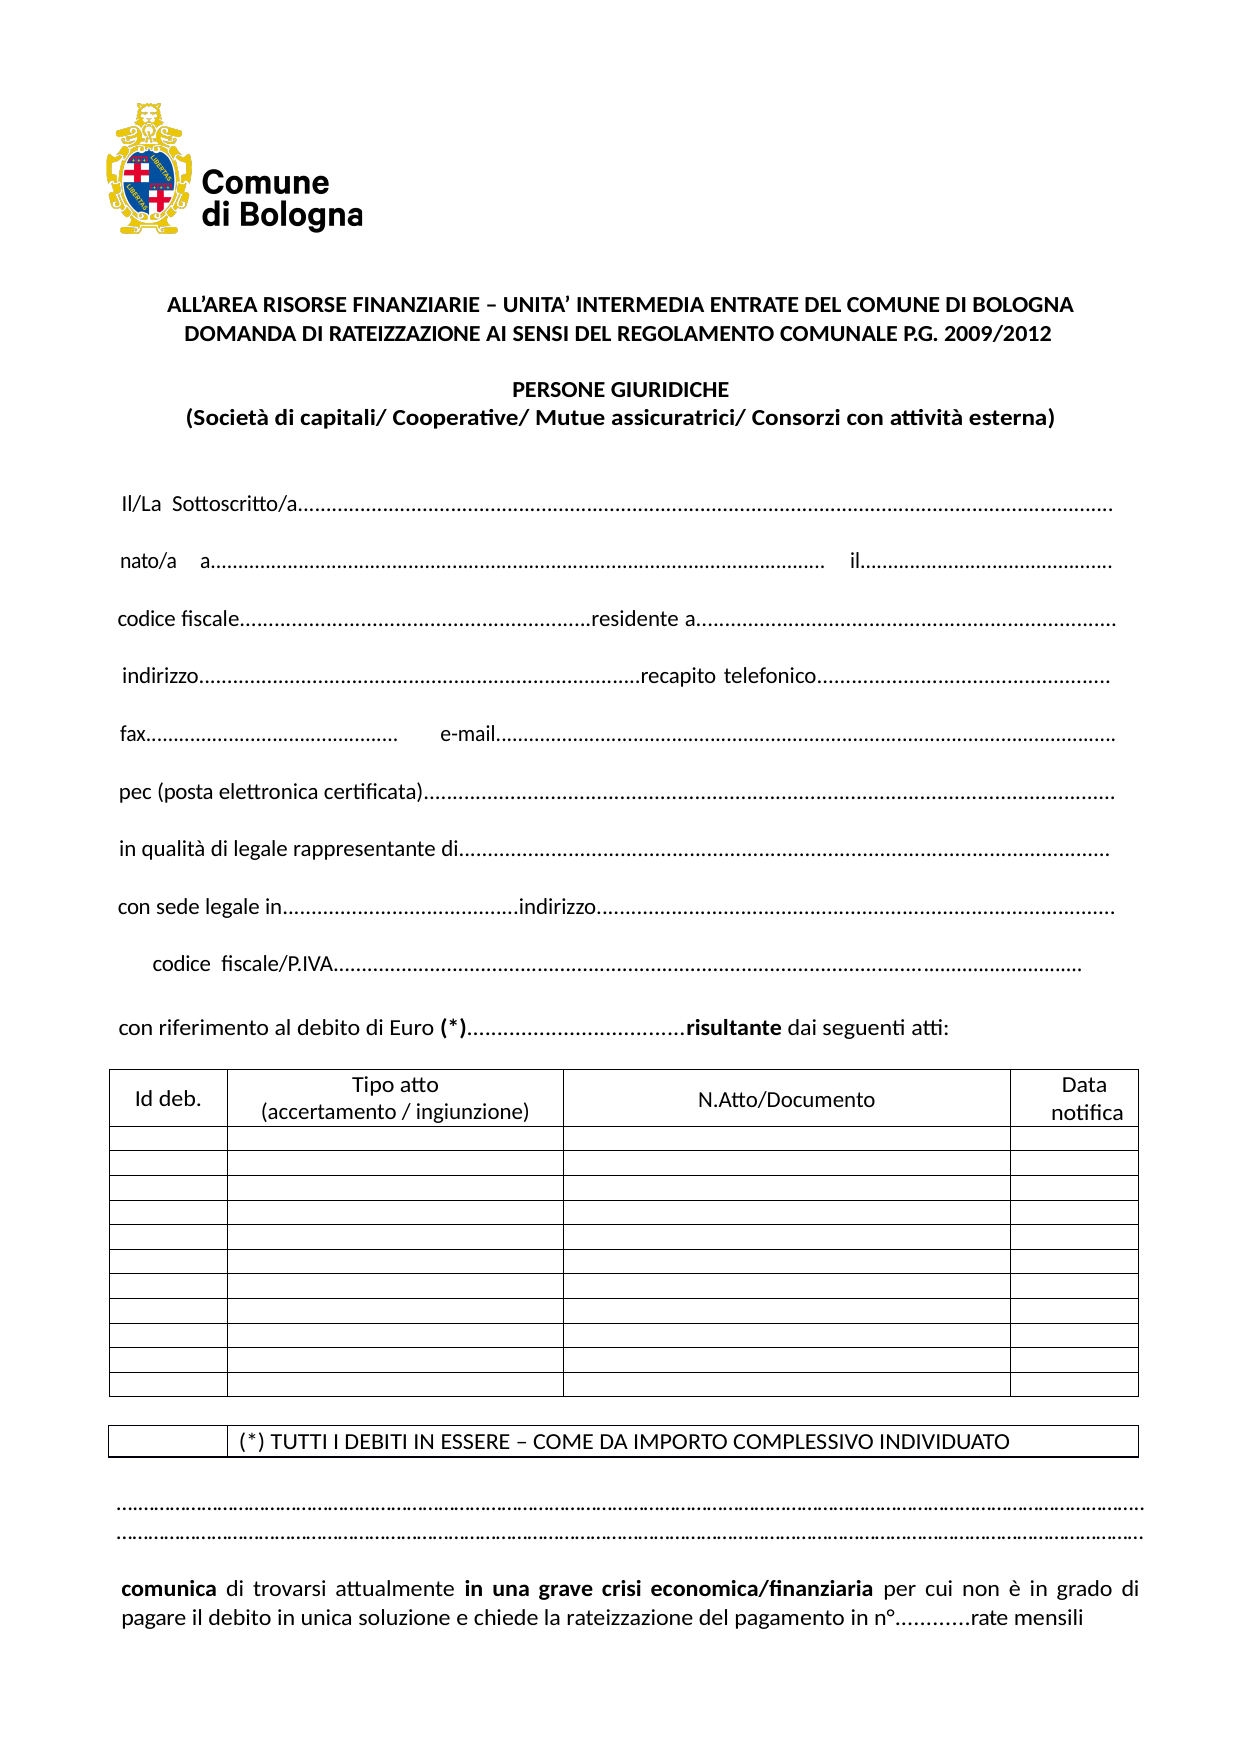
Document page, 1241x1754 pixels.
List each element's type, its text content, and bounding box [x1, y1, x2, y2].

text Il/La Sottoscritto/a................................................................................................................................................ [117, 489, 1119, 517]
table_cell [110, 1225, 227, 1249]
table_cell [1011, 1299, 1138, 1322]
text pec (posta elettronica certificata)........................................................................................................................ [116, 777, 1119, 805]
table_cell [1011, 1225, 1138, 1249]
table_cell [1011, 1176, 1138, 1199]
text nato/a a................................................................................................................ il.............................................. [113, 547, 1119, 574]
table_cell [110, 1151, 227, 1175]
table_cell [564, 1299, 1010, 1322]
table_cell [564, 1348, 1010, 1372]
text …………………………………………………………………………………………………………………………………………………………………………… [106, 1517, 1155, 1545]
text codice fiscale/P.IVA..................................................................................................................................... [115, 949, 1119, 978]
table_cell [110, 1274, 227, 1298]
table_cell [228, 1274, 563, 1298]
table_cell [110, 1176, 227, 1199]
table_cell [564, 1250, 1010, 1273]
text comunica di trovarsi attualmente in una grave crisi economica/finanziaria per cui non è in grado di pagare il debito in unica soluzione e chiede la rateizzazione del pagamento in n° rate mensili [121, 1574, 1141, 1631]
table_cell [110, 1373, 227, 1396]
text DOMANDA DI RATEIZZAZIONE AI SENSI DEL REGOLAMENTO COMUNALE P.G. 2009/2012 [159, 319, 1082, 347]
text PERSONE GIURIDICHE [159, 375, 1082, 403]
table_cell [564, 1274, 1010, 1298]
table_cell [564, 1176, 1010, 1199]
table_cell [228, 1324, 563, 1347]
table_cell [1011, 1274, 1138, 1298]
table_cell [110, 1299, 227, 1322]
table_cell [110, 1201, 227, 1224]
text codice fiscale.............................................................residente a......................................................................... [115, 604, 1119, 632]
table_cell [1011, 1373, 1138, 1396]
text con riferimento al debito di Euro (*) risultante dai seguenti atti: [118, 1013, 1138, 1041]
table_cell [110, 1324, 227, 1347]
table_cell [228, 1250, 563, 1273]
table_cell [564, 1373, 1010, 1396]
table_cell [1011, 1250, 1138, 1273]
table_header (*) TUTTI I DEBITI IN ESSERE – COME DA IMPORTO COMPLESSIVO INDIVIDUATO [228, 1426, 1138, 1456]
table_cell [110, 1127, 227, 1150]
table_cell [110, 1348, 227, 1372]
table_cell [1011, 1348, 1138, 1372]
text fax.............................................. e-mail................................................................................................................. [117, 719, 1119, 747]
table_cell [228, 1127, 563, 1150]
table_cell [228, 1373, 563, 1396]
table_cell [1011, 1324, 1138, 1347]
table_header Id deb. [110, 1070, 227, 1126]
table_cell [564, 1225, 1010, 1249]
table_header N.Atto/Documento [564, 1070, 1010, 1126]
table_cell [1011, 1201, 1138, 1224]
table_cell [564, 1201, 1010, 1224]
table_cell [228, 1348, 563, 1372]
text in qualità di legale rappresentante di................................................................................................................. [111, 834, 1119, 862]
table_cell [228, 1201, 563, 1224]
picture [106, 103, 363, 234]
table_cell [110, 1250, 227, 1273]
table_cell [564, 1324, 1010, 1347]
table_cell [564, 1151, 1010, 1175]
table_cell [228, 1151, 563, 1175]
table_header Data notifica [1011, 1070, 1138, 1126]
table_cell [1011, 1151, 1138, 1175]
text ….……………………………………………………………………………………………………………………………………………………………………….. [106, 1488, 1155, 1516]
text indirizzo..............................................................................recapito telefonico................................................... [113, 662, 1119, 690]
table_cell [1011, 1127, 1138, 1150]
text (Società di capitali/ Cooperative/ Mutue assicuratrici/ Consorzi con attività esterna) [159, 403, 1083, 431]
table_header Tipo atto (accertamento / ingiunzione) [228, 1070, 563, 1126]
table_cell [228, 1176, 563, 1199]
table_cell [228, 1299, 563, 1322]
table_header [109, 1426, 227, 1456]
text con sede legale in.........................................indirizzo.......................................................................................... [115, 892, 1119, 920]
subtitle ALL’AREA RISORSE FINANZIARIE – UNITA’ INTERMEDIA ENTRATE DEL COMUNE DI BOLOGNA [159, 291, 1082, 319]
table_cell [564, 1127, 1010, 1150]
table_cell [228, 1225, 563, 1249]
